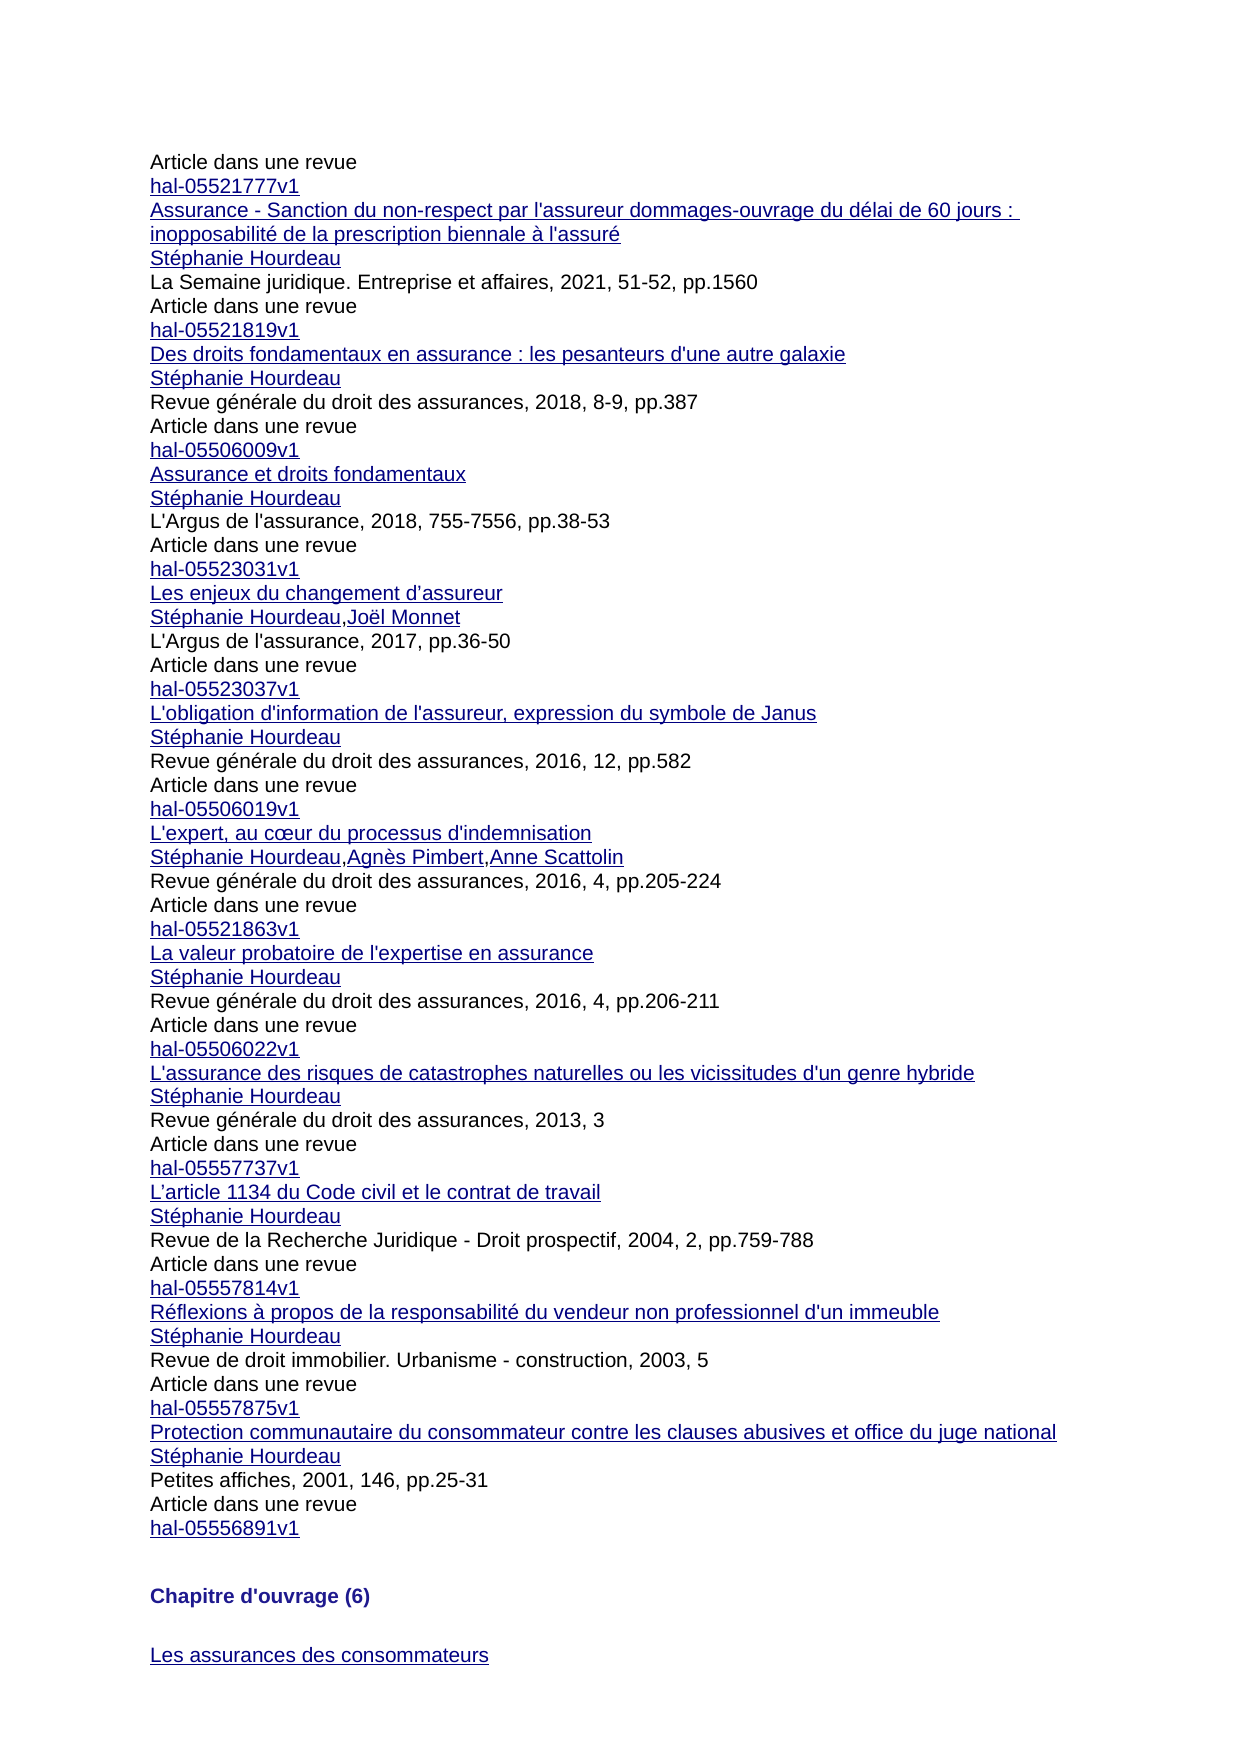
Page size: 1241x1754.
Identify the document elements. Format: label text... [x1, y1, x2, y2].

table_cell Les enjeux du changement d’assureur Stéphanie Hourdeau,Joël Monnet L'Argus de l'assurance, 2017, pp.36-50 Article dans une revue hal-05523037v1 [150, 581, 1090, 701]
table_cell Des droits fondamentaux en assurance : les pesanteurs d'une autre galaxie Stéphanie Hourdeau Revue générale du droit des assurances, 2018, 8-9, pp.387 Article dans une revue hal-05506009v1 [150, 342, 1090, 461]
table_cell Assurance - Sanction du non-respect par l'assureur dommages-ouvrage du délai de 60 jours : inopposabilité de la prescription biennale à l'assuré Stéphanie Hourdeau La Semaine juridique. Entreprise et affaires, 2021, 51-52, pp.1560 Article dans une revue hal-05521819v1 [150, 198, 1090, 342]
subtitle Chapitre d'ouvrage (6) [150, 1584, 1090, 1608]
table_cell L’article 1134 du Code civil et le contrat de travail Stéphanie Hourdeau Revue de la Recherche Juridique - Droit prospectif, 2004, 2, pp.759-788 Article dans une revue hal-05557814v1 [150, 1180, 1090, 1300]
table_cell Protection communautaire du consommateur contre les clauses abusives et office du juge national Stéphanie Hourdeau Petites affiches, 2001, 146, pp.25-31 Article dans une revue hal-05556891v1 [150, 1420, 1090, 1539]
table_cell L'assurance des risques de catastrophes naturelles ou les vicissitudes d'un genre hybride Stéphanie Hourdeau Revue générale du droit des assurances, 2013, 3 Article dans une revue hal-05557737v1 [150, 1060, 1090, 1180]
table_cell La valeur probatoire de l'expertise en assurance Stéphanie Hourdeau Revue générale du droit des assurances, 2016, 4, pp.206-211 Article dans une revue hal-05506022v1 [150, 941, 1090, 1060]
table_cell L'expert, au cœur du processus d'indemnisation Stéphanie Hourdeau,Agnès Pimbert,Anne Scattolin Revue générale du droit des assurances, 2016, 4, pp.205-224 Article dans une revue hal-05521863v1 [150, 821, 1090, 941]
table_cell Assurance et droits fondamentaux Stéphanie Hourdeau L'Argus de l'assurance, 2018, 755-7556, pp.38-53 Article dans une revue hal-05523031v1 [150, 461, 1090, 581]
table_header Les assurances des consommateurs [150, 1643, 1090, 1667]
table_cell Article dans une revue hal-05521777v1 [150, 150, 1090, 198]
table_cell L'obligation d'information de l'assureur, expression du symbole de Janus Stéphanie Hourdeau Revue générale du droit des assurances, 2016, 12, pp.582 Article dans une revue hal-05506019v1 [150, 701, 1090, 821]
table_cell Réflexions à propos de la responsabilité du vendeur non professionnel d'un immeuble Stéphanie Hourdeau Revue de droit immobilier. Urbanisme - construction, 2003, 5 Article dans une revue hal-05557875v1 [150, 1300, 1090, 1420]
